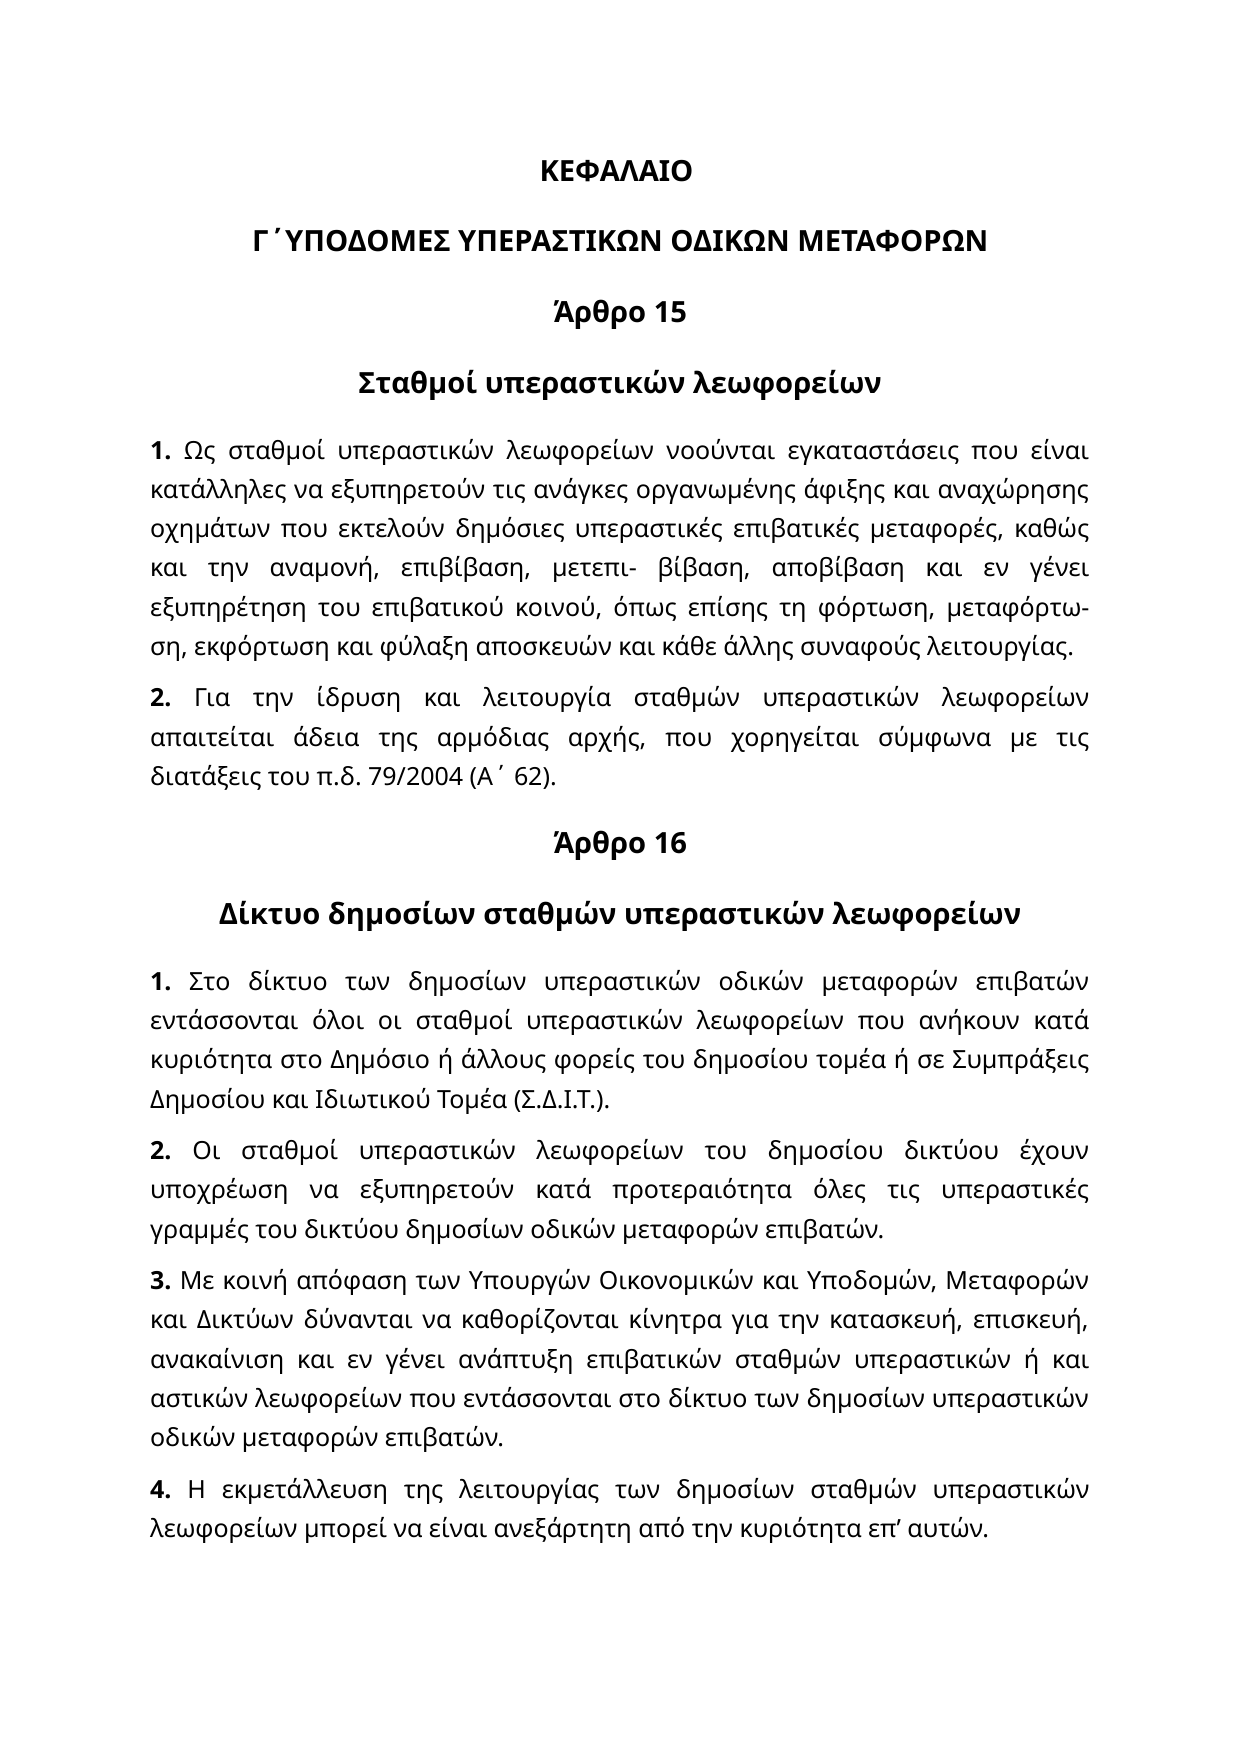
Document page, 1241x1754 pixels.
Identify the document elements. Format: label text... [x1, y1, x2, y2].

subtitle Σταθμοί υπεραστικών λεωφορείων [150, 362, 1090, 402]
text 4. Η εκμετάλλευση της λειτουργίας των δημοσίων σταθμών υπεραστικών λεωφορείων μπορεί να είναι ανεξάρτητη από την κυριότητα επ’ αυτών. [150, 1471, 1090, 1544]
subtitle Γ΄ΥΠΟΔΟΜΕΣ ΥΠΕΡΑΣΤΙΚΩΝ ΟΔΙΚΩΝ ΜΕΤΑΦΟΡΩΝ [150, 221, 1090, 260]
text 1. Στο δίκτυο των δημοσίων υπεραστικών οδικών μεταφορών επιβατών εντάσσονται όλοι οι σταθμοί υπεραστικών λεωφορείων που ανήκουν κατά κυριότητα στο Δημόσιο ή άλλους φορείς του δημοσίου τομέα ή σε Συμπράξεις Δημοσίου και Ιδιωτικού Τομέα (Σ.Δ.Ι.Τ.). [150, 964, 1090, 1115]
text 2. Για την ίδρυση και λειτουργία σταθμών υπεραστικών λεωφορείων απαιτείται άδεια της αρμόδιας αρχής, που χορηγείται σύμφωνα με τις διατάξεις του π.δ. 79/2004 (Α΄ 62). [150, 680, 1090, 792]
text 1. Ως σταθμοί υπεραστικών λεωφορείων νοούνται εγκαταστάσεις που είναι κατάλληλες να εξυπηρετούν τις ανάγκες οργανωμένης άφιξης και αναχώρησης οχημάτων που εκτελούν δημόσιες υπεραστικές επιβατικές μεταφορές, καθώς και την αναμονή, επιβίβαση, μετεπι- βίβαση, αποβίβαση και εν γένει εξυπηρέτηση του επιβατικού κοινού, όπως επίσης τη φόρτωση, μεταφόρτω- ση, εκφόρτωση και φύλαξη αποσκευών και κάθε άλλης συναφούς λειτουργίας. [150, 432, 1090, 662]
subtitle ΚΕΦΑΛΑΙΟ [150, 150, 1090, 190]
text 3. Με κοινή απόφαση των Υπουργών Οικονομικών και Υποδομών, Μεταφορών και Δικτύων δύνανται να καθορίζονται κίνητρα για την κατασκευή, επισκευή, ανακαίνιση και εν γένει ανάπτυξη επιβατικών σταθμών υπεραστικών ή και αστικών λεωφορείων που εντάσσονται στο δίκτυο των δημοσίων υπεραστικών οδικών μεταφορών επιβατών. [150, 1263, 1090, 1454]
text 2. Οι σταθμοί υπεραστικών λεωφορείων του δημοσίου δικτύου έχουν υποχρέωση να εξυπηρετούν κατά προτεραιότητα όλες τις υπεραστικές γραμμές του δικτύου δημοσίων οδικών μεταφορών επιβατών. [150, 1133, 1090, 1245]
subtitle Δίκτυο δημοσίων σταθμών υπεραστικών λεωφορείων [150, 893, 1090, 933]
subtitle Άρθρο 16 [150, 822, 1090, 862]
subtitle Άρθρο 15 [150, 291, 1090, 331]
